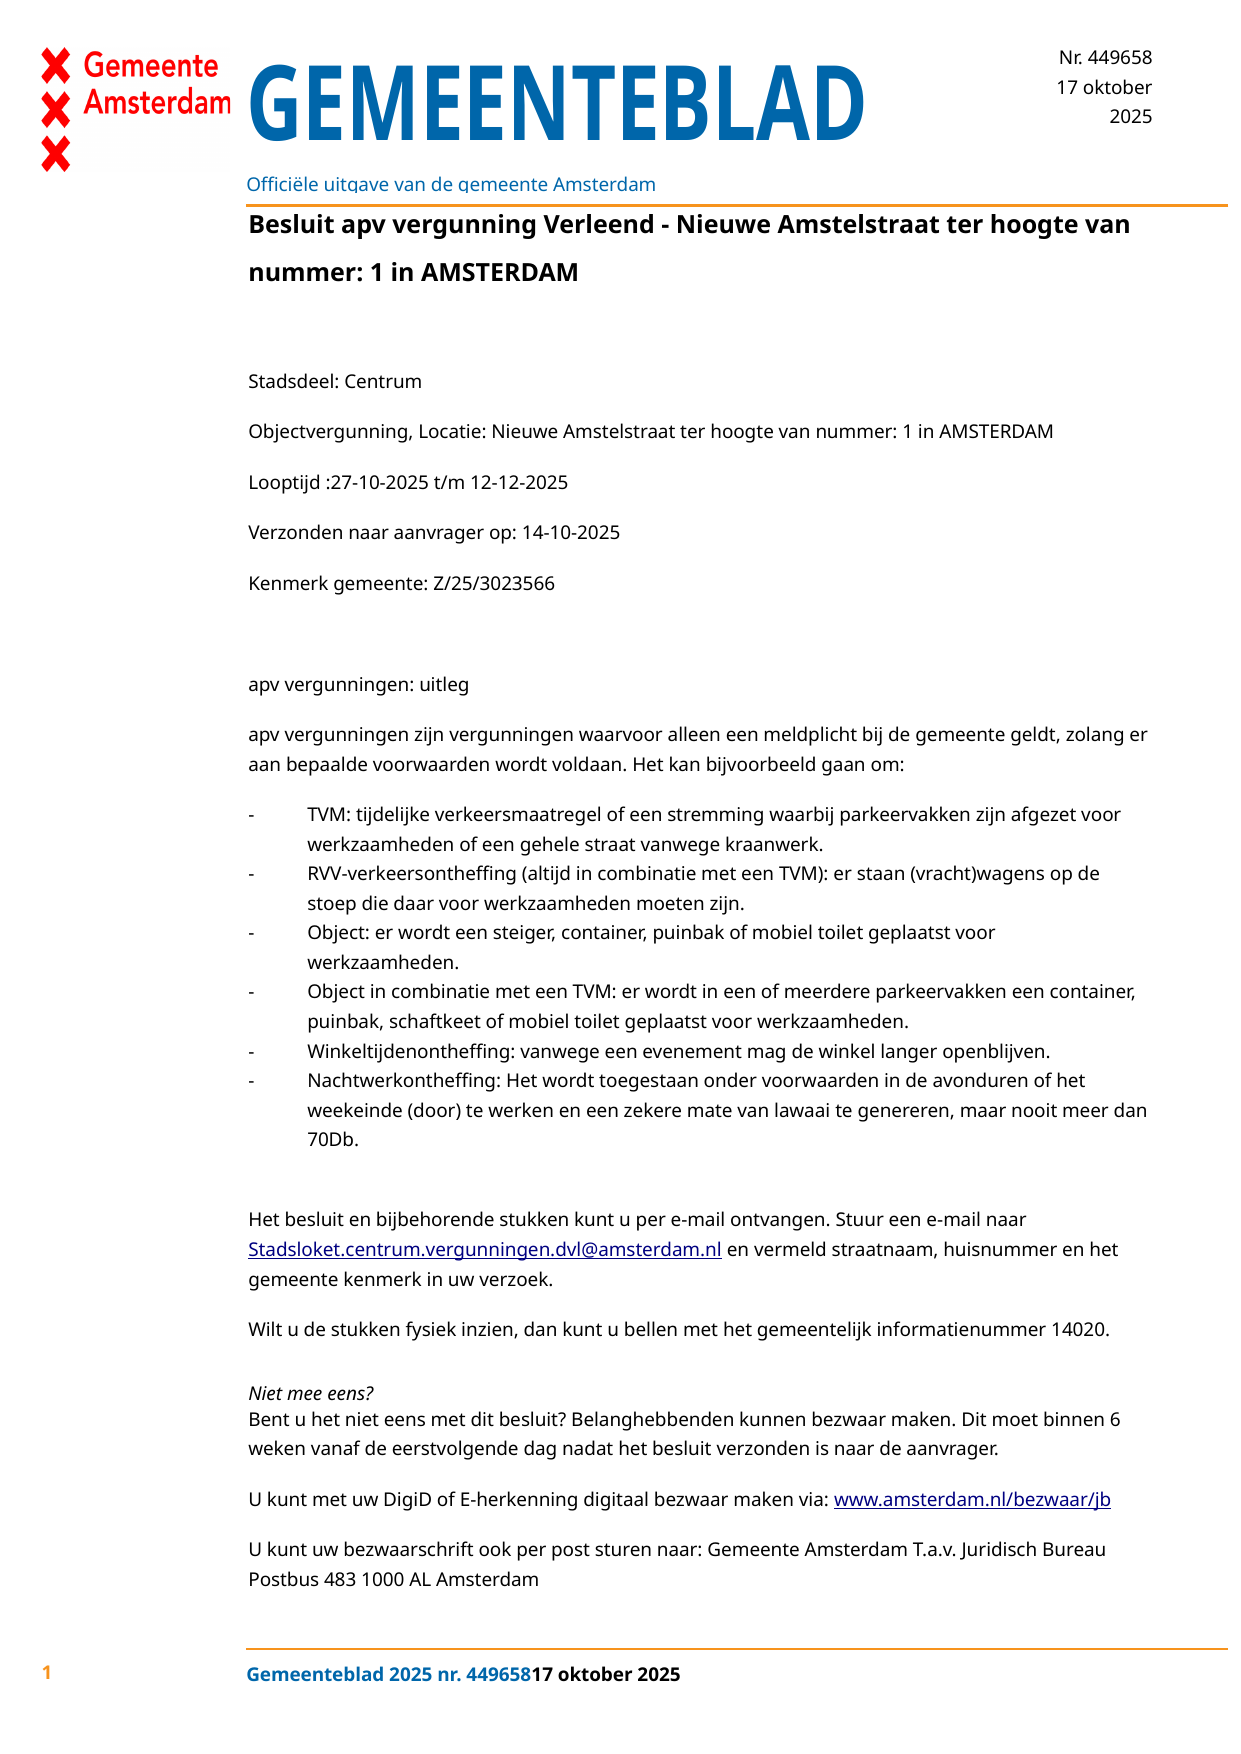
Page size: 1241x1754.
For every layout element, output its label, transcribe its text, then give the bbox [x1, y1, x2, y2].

list Object: er wordt een steiger, container, puinbak of mobiel toilet geplaatst voor werkzaamheden. [248, 919, 1152, 975]
text Objectvergunning, Locatie: Nieuwe Amstelstraat ter hoogte van nummer: 1 in AMSTERDAM [248, 419, 1152, 444]
list Object in combinatie met een TVM: er wordt in een of meerdere parkeervakken een container, puinbak, schaftkeet of mobiel toilet geplaatst voor werkzaamheden. [248, 979, 1152, 1034]
text Niet mee eens? [248, 1380, 1152, 1406]
text Wilt u de stukken fysiek inzien, dan kunt u bellen met het gemeentelijk informatienummer 14020. [248, 1316, 1152, 1342]
text Verzonden naar aanvrager op: 14-10-2025 [248, 519, 1152, 545]
text U kunt uw bezwaarschrift ook per post sturen naar: Gemeente Amsterdam T.a.v. Juridisch Bureau Postbus 483 1000 AL Amsterdam [248, 1536, 1152, 1592]
text Looptijd :27-10-2025 t/m 12-12-2025 [248, 469, 1152, 495]
list TVM: tijdelijke verkeersmaatregel of een stremming waarbij parkeervakken zijn afgezet voor werkzaamheden of een gehele straat vanwege kraanwerk. [248, 801, 1152, 857]
list Winkeltijdenontheffing: vanwege een evenement mag de winkel langer openblijven. [248, 1038, 1152, 1064]
text apv vergunningen: uitleg [248, 671, 1152, 697]
text apv vergunningen zijn vergunningen waarvoor alleen een meldplicht bij de gemeente geldt, zolang er aan bepaalde voorwaarden wordt voldaan. Het kan bijvoorbeeld gaan om: [248, 721, 1152, 777]
list RVV-verkeersontheffing (altijd in combinatie met een TVM): er staan (vracht)wagens op de stoep die daar voor werkzaamheden moeten zijn. [248, 860, 1152, 916]
picture [41, 47, 231, 172]
list Nachtwerkontheffing: Het wordt toegestaan onder voorwaarden in de avonduren of het weekeinde (door) te werken en een zekere mate van lawaai te genereren, maar nooit meer dan 70Db. [248, 1067, 1152, 1152]
text Stadsdeel: Centrum [248, 368, 1152, 394]
text U kunt met uw DigiD of E-herkenning digitaal bezwaar maken via: www.amsterdam.nl/bezwaar/jb [248, 1486, 1152, 1512]
text Bent u het niet eens met dit besluit? Belanghebbenden kunnen bezwaar maken. Dit moet binnen 6 weken vanaf de eerstvolgende dag nadat het besluit verzonden is naar de aanvrager. [248, 1406, 1152, 1461]
text Het besluit en bijbehorende stukken kunt u per e-mail ontvangen. Stuur een e-mail naar Stadsloket.centrum.vergunningen.dvl@amsterdam.nl en vermeld straatnaam, huisnummer en het gemeente kenmerk in uw verzoek. [248, 1207, 1152, 1292]
text Besluit apv vergunning Verleend - Nieuwe Amstelstraat ter hoogte van nummer: 1 in AMSTERDAM [248, 207, 1152, 288]
text Kenmerk gemeente: Z/25/3023566 [248, 570, 1152, 596]
